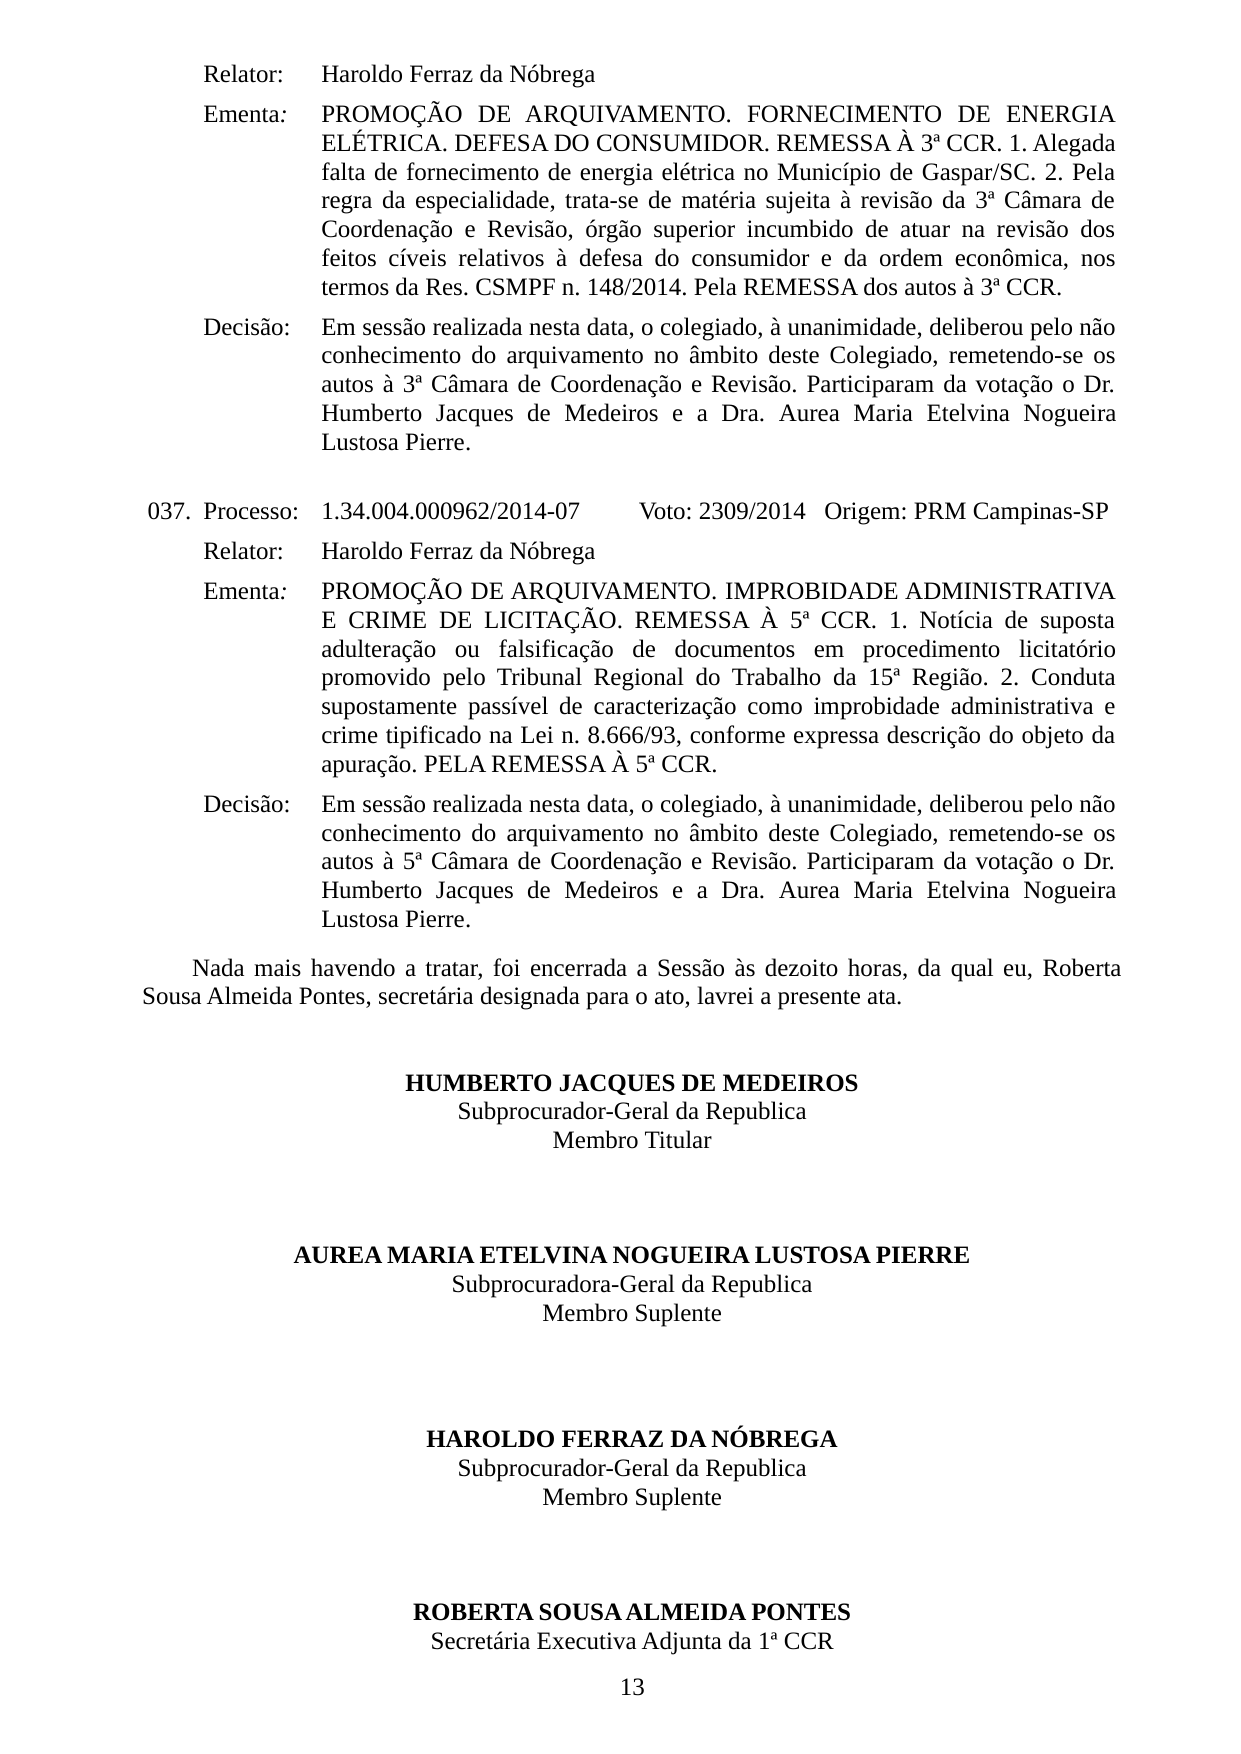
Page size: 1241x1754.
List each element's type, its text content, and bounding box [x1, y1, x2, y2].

table_cell [142, 93, 197, 306]
text Membro Titular [142, 1125, 1122, 1154]
table_cell [142, 306, 197, 461]
text Nada mais havendo a tratar, foi encerrada a Sessão às dezoito horas, da qual eu, Roberta Sousa Almeida Pontes, secretária designada para o ato, lavrei a presente ata. [142, 953, 1122, 1010]
table_cell Haroldo Ferraz da Nóbrega [315, 530, 1122, 570]
table_header Origem: PRM Campinas-SP [818, 490, 1122, 530]
table_cell Em sessão realizada nesta data, o colegiado, à unanimidade, deliberou pelo não conhecimento do arquivamento no âmbito deste Colegiado, remetendo-se os autos à 5ª Câmara de Coordenação e Revisão. Participaram da votação o Dr. Humberto Jacques de Medeiros e a Dra. Aurea Maria Etelvina Nogueira Lustosa Pierre. [315, 783, 1122, 938]
table_cell [142, 783, 197, 938]
table_cell Decisão: [197, 783, 315, 938]
table_cell Relator: [197, 530, 315, 570]
table_header Voto: 2309/2014 [633, 490, 818, 530]
table_cell [142, 570, 197, 783]
table_header 1.34.004.000962/2014-07 [315, 490, 633, 530]
table_header Processo: [197, 490, 315, 530]
text Subprocuradora-Geral da Republica [142, 1269, 1122, 1298]
table_cell PROMOÇÃO DE ARQUIVAMENTO. FORNECIMENTO DE ENERGIA ELÉTRICA. DEFESA DO CONSUMIDOR. REMESSA À 3ª CCR. 1. Alegada falta de fornecimento de energia elétrica no Município de Gaspar/SC. 2. Pela regra da especialidade, trata-se de matéria sujeita à revisão da 3ª Câmara de Coordenação e Revisão, órgão superior incumbido de atuar na revisão dos feitos cíveis relativos à defesa do consumidor e da ordem econômica, nos termos da Res. CSMPF n. 148/2014. Pela REMESSA dos autos à 3ª CCR. [315, 93, 1122, 306]
text HAROLDO FERRAZ DA NÓBREGA [142, 1424, 1122, 1453]
text Subprocurador-Geral da Republica [142, 1453, 1122, 1482]
text HUMBERTO JACQUES DE MEDEIROS [142, 1068, 1122, 1096]
table_cell Ementa: [197, 570, 315, 783]
table_cell [142, 53, 197, 93]
table_cell Decisão: [197, 306, 315, 461]
text AUREA MARIA ETELVINA NOGUEIRA LUSTOSA PIERRE [142, 1240, 1122, 1269]
table_header 037. [142, 490, 197, 530]
table_cell Relator: [197, 53, 315, 93]
table_cell Em sessão realizada nesta data, o colegiado, à unanimidade, deliberou pelo não conhecimento do arquivamento no âmbito deste Colegiado, remetendo-se os autos à 3ª Câmara de Coordenação e Revisão. Participaram da votação o Dr. Humberto Jacques de Medeiros e a Dra. Aurea Maria Etelvina Nogueira Lustosa Pierre. [315, 306, 1122, 461]
text Secretária Executiva Adjunta da 1ª CCR [142, 1626, 1122, 1654]
table_cell [142, 530, 197, 570]
text Membro Suplente [142, 1482, 1122, 1511]
table_cell Haroldo Ferraz da Nóbrega [315, 53, 1122, 93]
text Subprocurador-Geral da Republica [142, 1096, 1122, 1125]
text Membro Suplente [142, 1298, 1122, 1326]
table_cell Ementa: [197, 93, 315, 306]
text ROBERTA SOUSA ALMEIDA PONTES [142, 1597, 1122, 1626]
table_cell PROMOÇÃO DE ARQUIVAMENTO. IMPROBIDADE ADMINISTRATIVA E CRIME DE LICITAÇÃO. REMESSA À 5ª CCR. 1. Notícia de suposta adulteração ou falsificação de documentos em procedimento licitatório promovido pelo Tribunal Regional do Trabalho da 15ª Região. 2. Conduta supostamente passível de caracterização como improbidade administrativa e crime tipificado na Lei n. 8.666/93, conforme expressa descrição do objeto da apuração. PELA REMESSA À 5ª CCR. [315, 570, 1122, 783]
